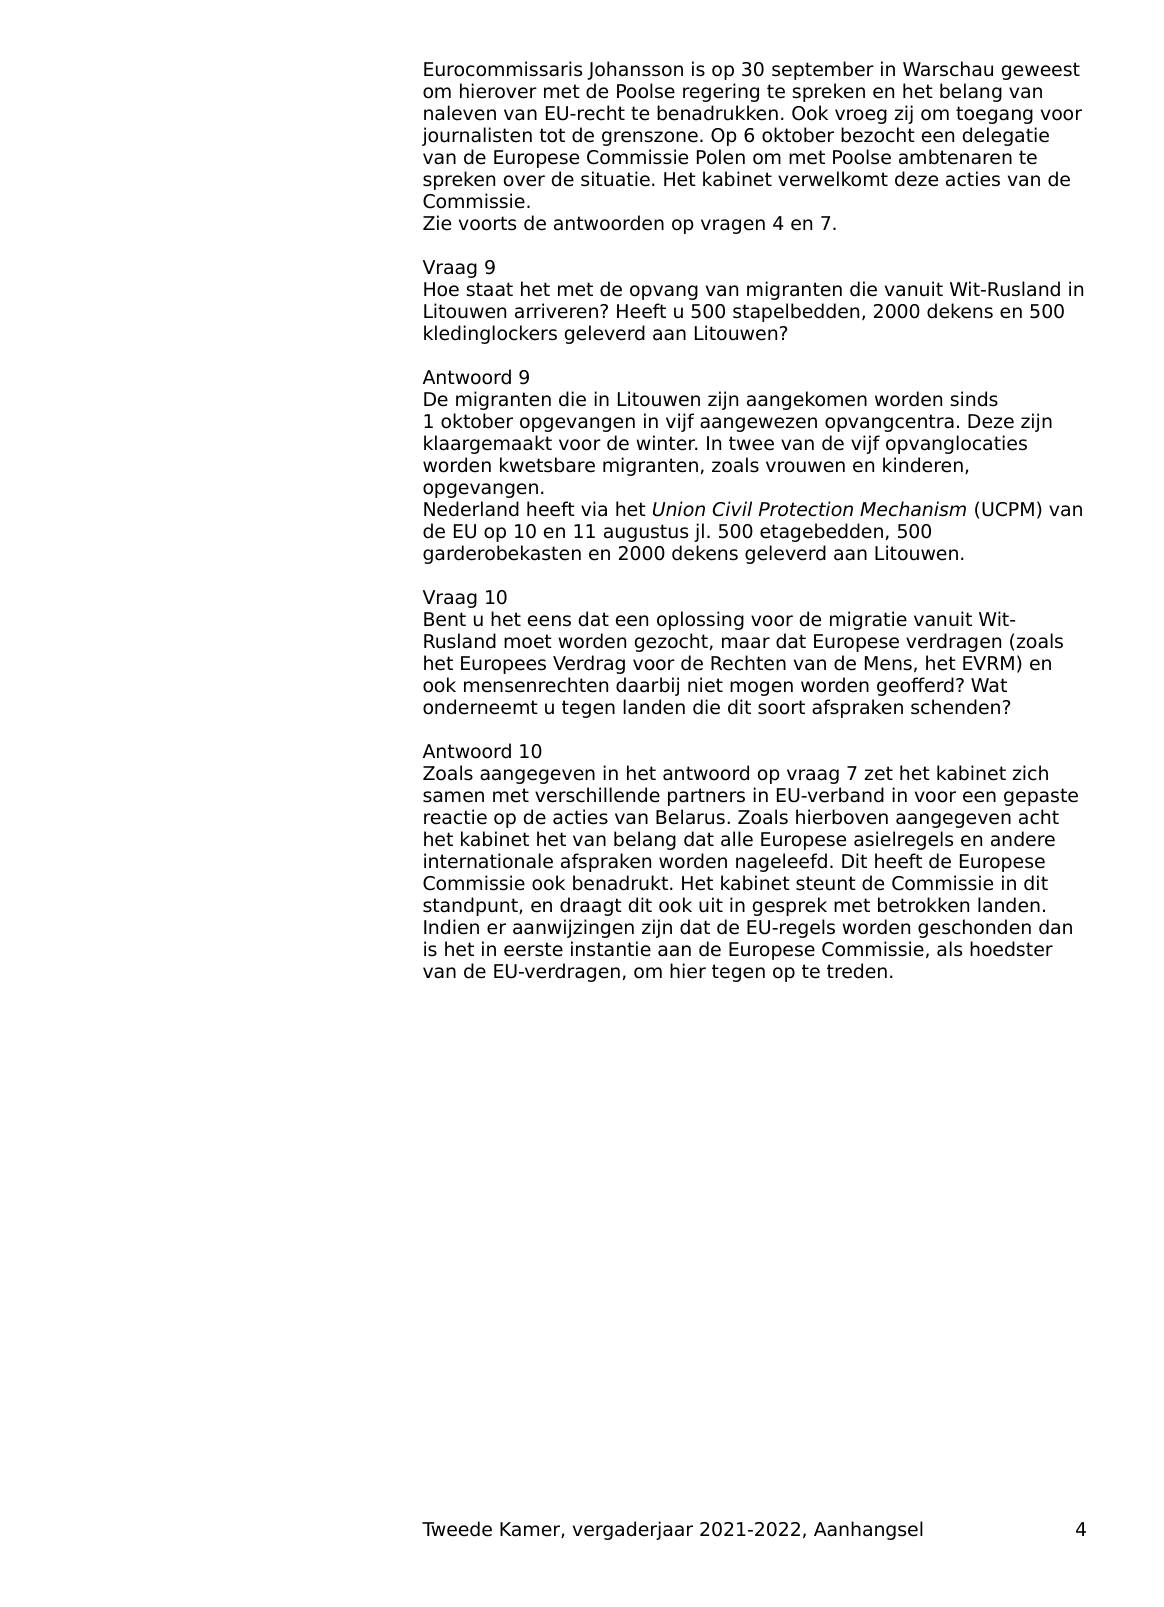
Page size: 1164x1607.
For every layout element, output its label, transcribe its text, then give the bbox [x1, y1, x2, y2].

text Antwoord 9 [422, 367, 1087, 389]
text Antwoord 10 [422, 741, 1087, 763]
text Bent u het eens dat een oplossing voor de migratie vanuit Wit-Rusland moet worden gezocht, maar dat Europese verdragen (zoals het Europees Verdrag voor de Rechten van de Mens, het EVRM) en ook mensenrechten daarbij niet mogen worden geofferd? Wat onderneemt u tegen landen die dit soort afspraken schenden? [422, 609, 1087, 719]
text Hoe staat het met de opvang van migranten die vanuit Wit-Rusland in Litouwen arriveren? Heeft u 500 stapelbedden, 2000 dekens en 500 kledinglockers geleverd aan Litouwen? [422, 279, 1087, 345]
text Vraag 9 [422, 257, 1087, 279]
text Zoals aangegeven in het antwoord op vraag 7 zet het kabinet zich samen met verschillende partners in EU-verband in voor een gepaste reactie op de acties van Belarus. Zoals hierboven aangegeven acht het kabinet het van belang dat alle Europese asielregels en andere internationale afspraken worden nageleefd. Dit heeft de Europese Commissie ook benadrukt. Het kabinet steunt de Commissie in dit standpunt, en draagt dit ook uit in gesprek met betrokken landen. [422, 763, 1087, 917]
text Zie voorts de antwoorden op vragen 4 en 7. [422, 213, 1087, 235]
text Eurocommissaris Johansson is op 30 september in Warschau geweest om hierover met de Poolse regering te spreken en het belang van naleven van EU-recht te benadrukken. Ook vroeg zij om toegang voor journalisten tot de grenszone. Op 6 oktober bezocht een delegatie van de Europese Commissie Polen om met Poolse ambtenaren te spreken over de situatie. Het kabinet verwelkomt deze acties van de Commissie. [422, 59, 1087, 213]
text Indien er aanwijzingen zijn dat de EU-regels worden geschonden dan is het in eerste instantie aan de Europese Commissie, als hoedster van de EU-verdragen, om hier tegen op te treden. [422, 917, 1087, 983]
text Vraag 10 [422, 587, 1087, 609]
text Nederland heeft via het Union Civil Protection Mechanism (UCPM) van de EU op 10 en 11 augustus jl. 500 etagebedden, 500 garderobekasten en 2000 dekens geleverd aan Litouwen. [422, 499, 1087, 565]
text De migranten die in Litouwen zijn aangekomen worden sinds 1 oktober opgevangen in vijf aangewezen opvangcentra. Deze zijn klaargemaakt voor de winter. In twee van de vijf opvanglocaties worden kwetsbare migranten, zoals vrouwen en kinderen, opgevangen. [422, 389, 1087, 499]
